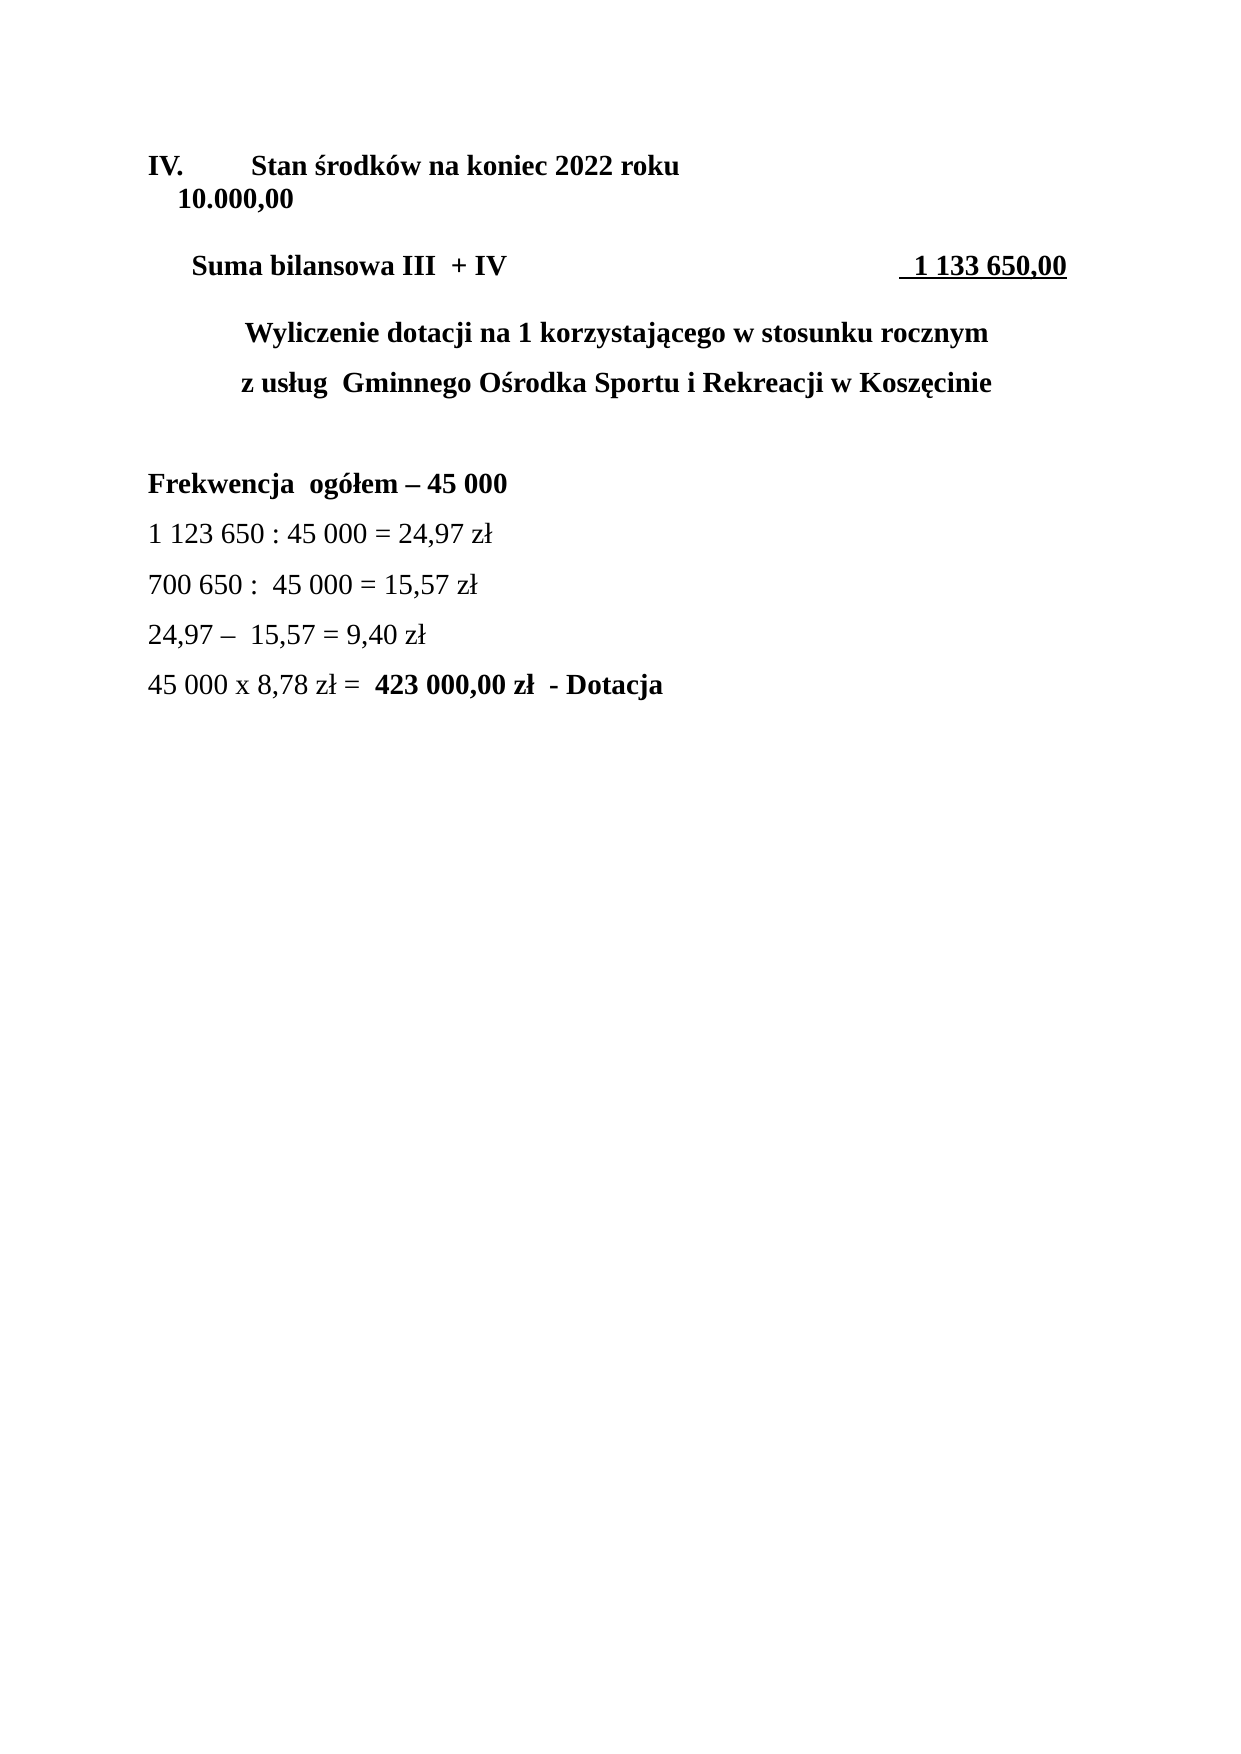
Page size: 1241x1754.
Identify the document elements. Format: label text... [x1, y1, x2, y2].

text Wyliczenie dotacji na 1 korzystającego w stosunku rocznym [148, 315, 1093, 349]
text 1 123 650 : 45 000 = 24,97 zł [148, 517, 1093, 550]
text 45 000 x 8,78 zł = 423 000,00 zł - Dotacja [148, 667, 1093, 701]
text 24,97 – 15,57 = 9,40 zł [148, 617, 1093, 651]
list Stan środków na koniec 2022 roku 10.000,00 [148, 148, 1093, 215]
text Suma bilansowa III + IV 1 133 650,00 [148, 248, 1093, 282]
text 700 650 : 45 000 = 15,57 zł [148, 567, 1093, 600]
text z usług Gminnego Ośrodka Sportu i Rekreacji w Koszęcinie [148, 366, 1093, 399]
text Frekwencja ogółem – 45 000 [148, 466, 1093, 500]
